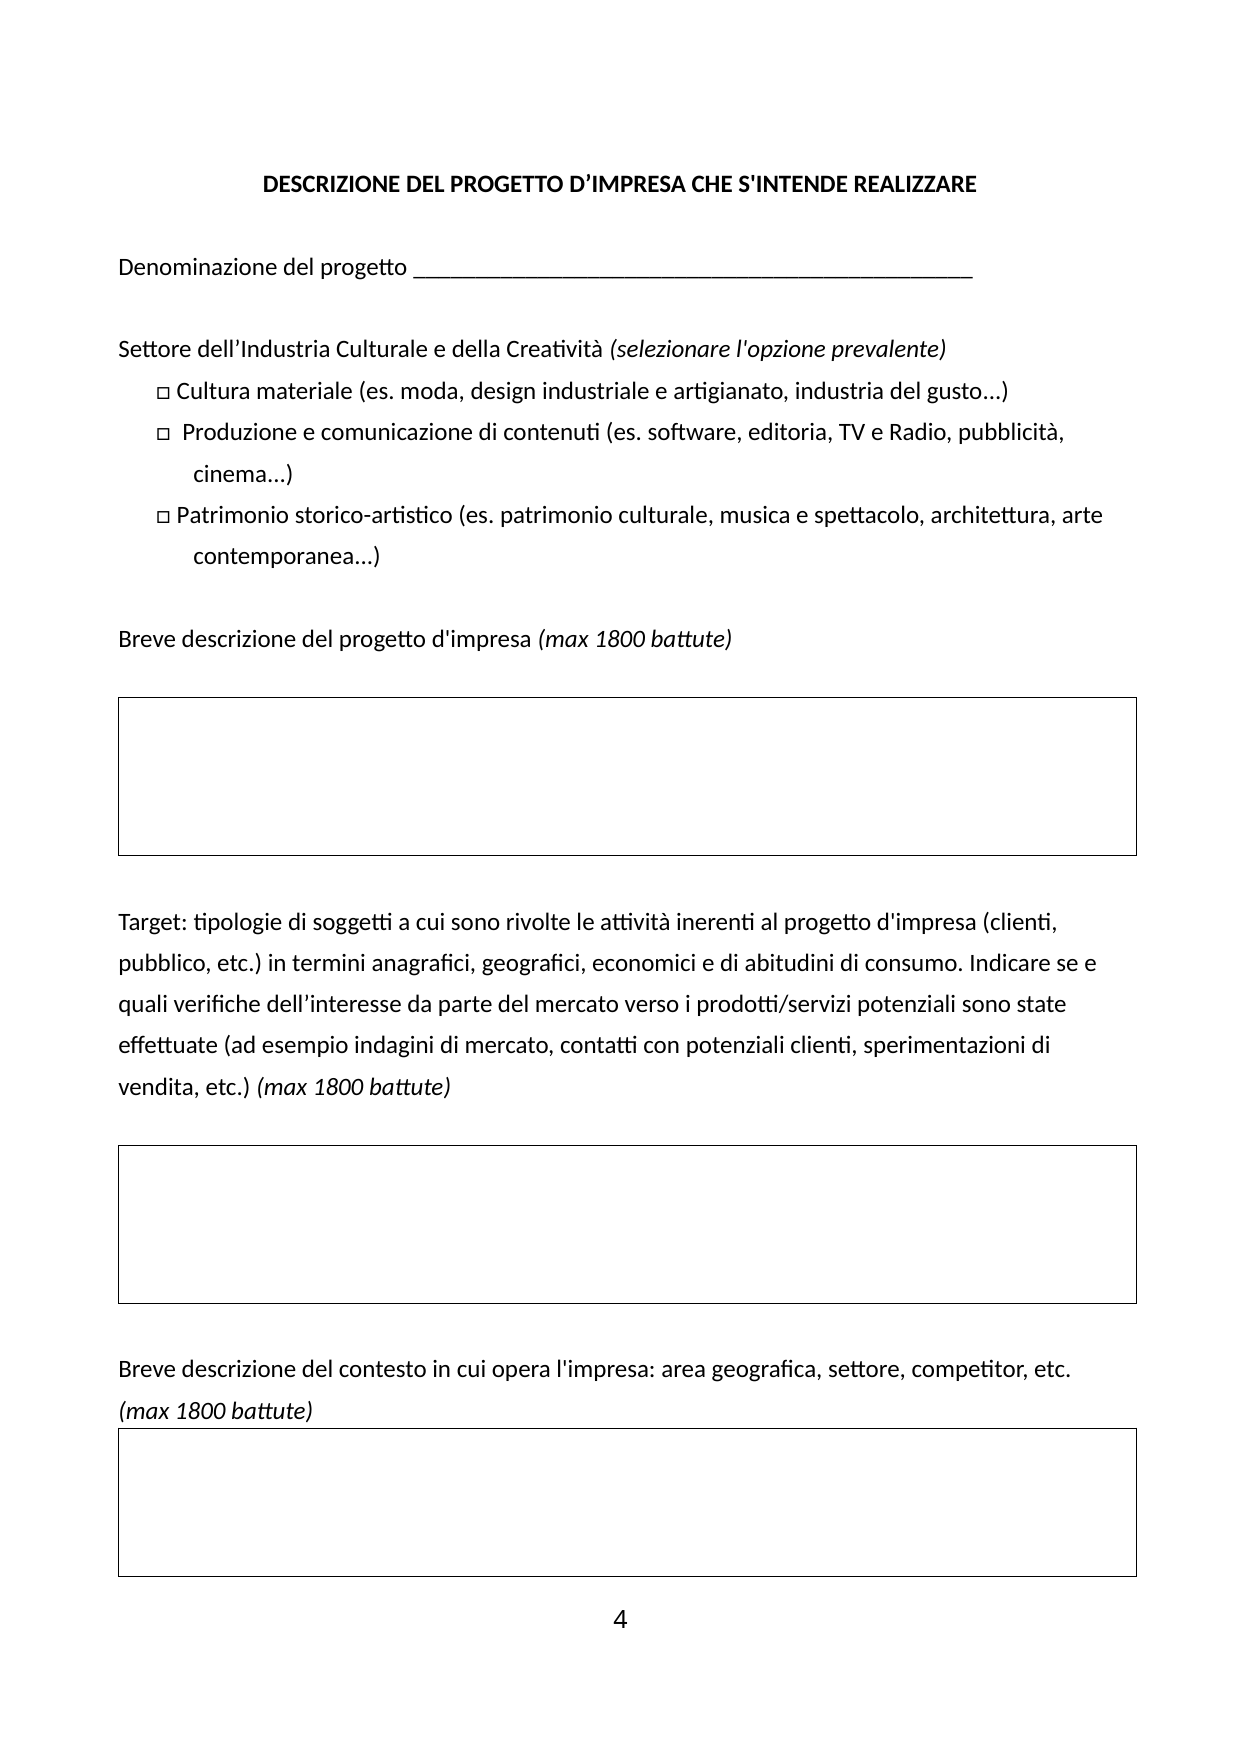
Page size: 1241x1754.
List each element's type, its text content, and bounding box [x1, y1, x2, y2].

text Breve descrizione del progetto d'impresa (max 1800 battute) [118, 614, 1122, 656]
text □ Produzione e comunicazione di contenuti (es. software, editoria, TV e Radio, pubblicità, cinema...) [156, 408, 1122, 490]
text Breve descrizione del contesto in cui opera l'impresa: area geografica, settore, competitor, etc. (max 1800 battute) [118, 1345, 1122, 1427]
text DESCRIZIONE DEL PROGETTO D’IMPRESA CHE S'INTENDE REALIZZARE [118, 159, 1122, 201]
text Denominazione del progetto _____________________________________________ [118, 242, 1122, 283]
table_header [119, 1429, 1136, 1576]
table_header [119, 698, 1136, 855]
text Target: tipologie di soggetti a cui sono rivolte le attività inerenti al progetto d'impresa (clienti, pubblico, etc.) in termini anagrafici, geografici, economici e di abitudini di consumo. Indicare se e quali verifiche dell’interesse da parte del mercato verso i prodotti/servizi potenziali sono state effettuate (ad esempio indagini di mercato, contatti con potenziali clienti, sperimentazioni di vendita, etc.) (max 1800 battute) [118, 897, 1122, 1104]
text □ Patrimonio storico-artistico (es. patrimonio culturale, musica e spettacolo, architettura, arte contemporanea...) [156, 490, 1122, 573]
table_header [119, 1146, 1136, 1303]
text Settore dell’Industria Culturale e della Creatività (selezionare l'opzione prevalente) [118, 325, 1122, 366]
text □ Cultura materiale (es. moda, design industriale e artigianato, industria del gusto...) [156, 366, 1122, 408]
